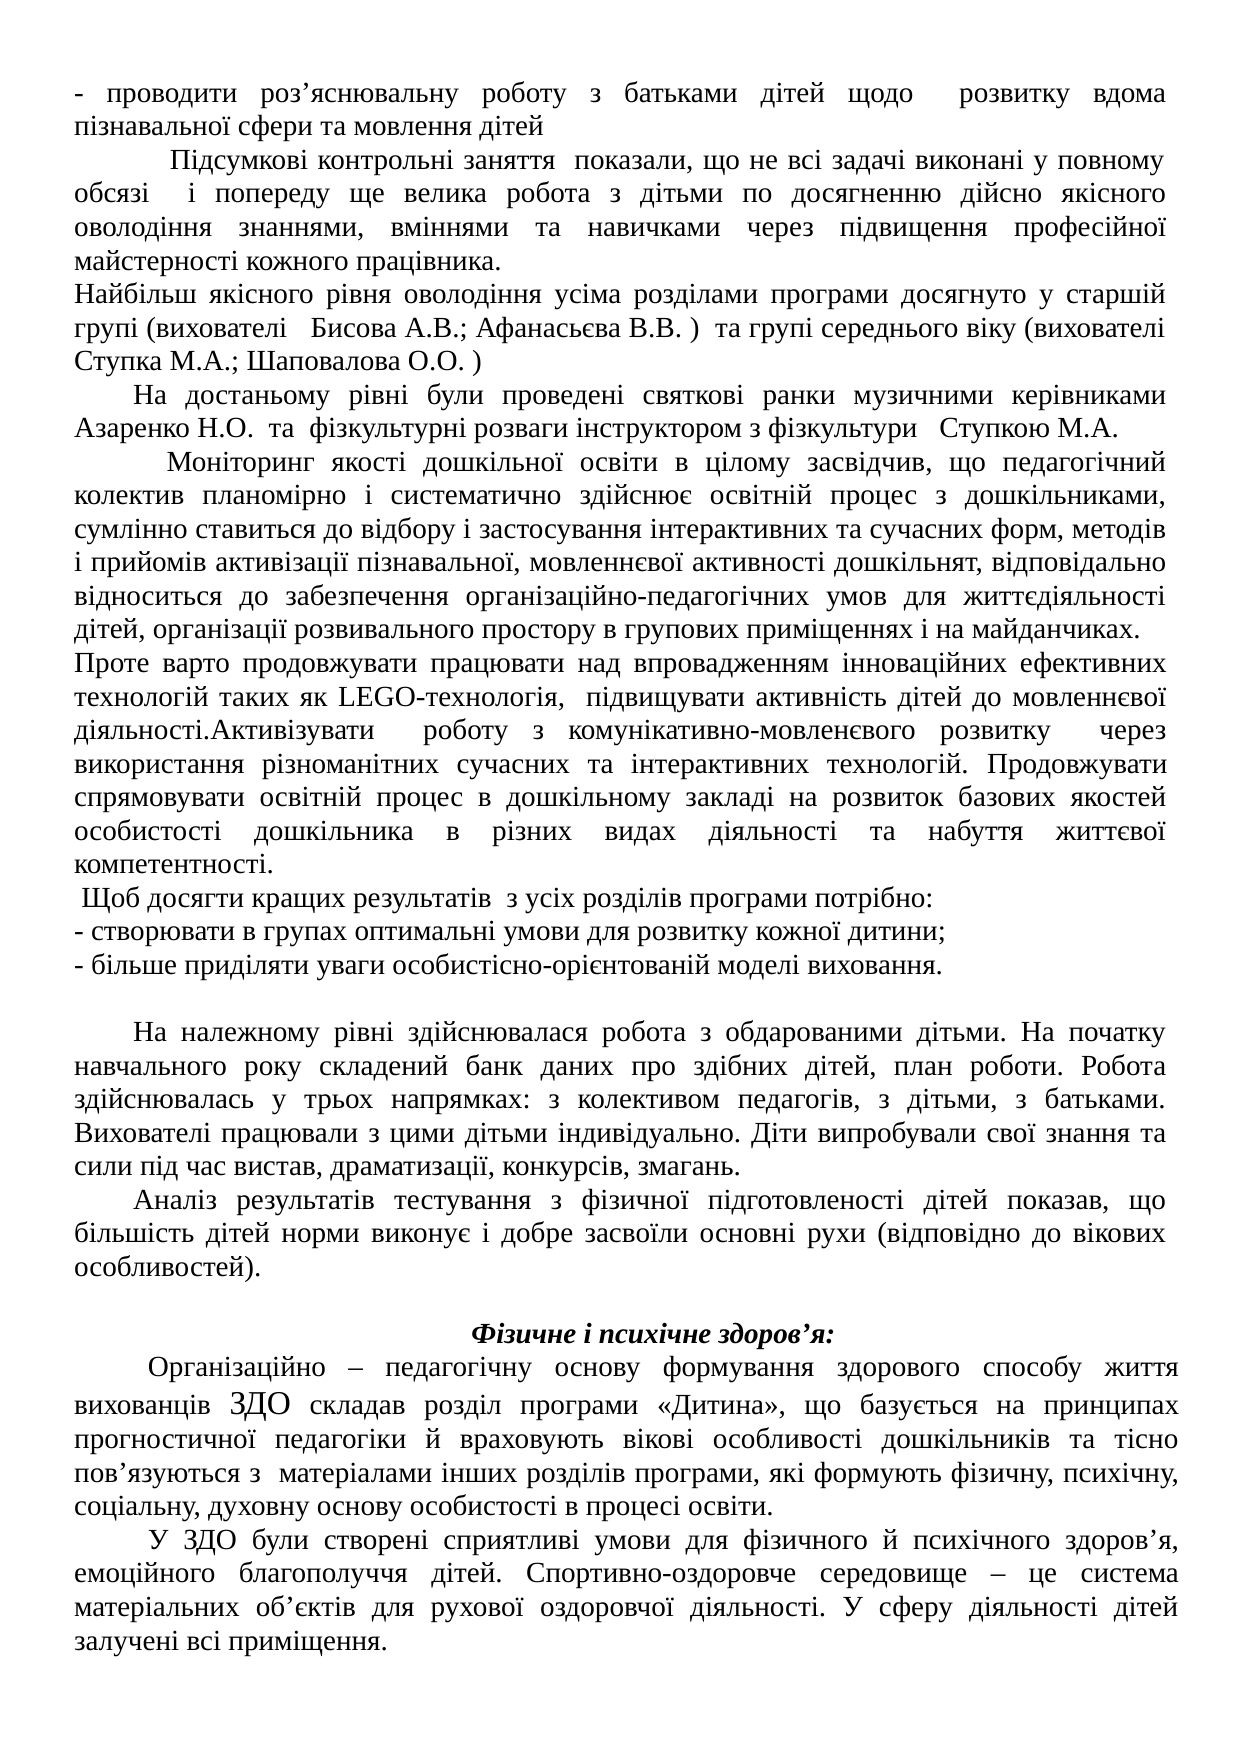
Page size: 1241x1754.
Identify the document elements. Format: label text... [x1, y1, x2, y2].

text Фізичне і психічне здоров’я: [74, 1316, 1235, 1349]
text Проте варто продовжувати працювати над впровадженням інноваційних ефективних технологій таких як LEGO-технологія, підвищувати активність дітей до мовленнєвої діяльності.Активізувати роботу з комунікативно-мовленєвого розвитку через використання різноманітних сучасних та інтерактивних технологій. Продовжувати спрямовувати освітній процес в дошкільному закладі на розвиток базових якостей особистості дошкільника в різних видах діяльності та набуття життєвої компетентності. [74, 645, 1167, 880]
text У ЗДО були створені сприятливі умови для фізичного й психічного здоров’я, емоційного благополуччя дітей. Спортивно-оздоровче середовище – це система матеріальних об’єктів для рухової оздоровчої діяльності. У сферу діяльності дітей залучені всі приміщення. [74, 1522, 1180, 1656]
text На достаньому рівні були проведені святкові ранки музичними керівниками Азаренко Н.О. та фізкультурні розваги інструктором з фізкультури Ступкою М.А. [74, 377, 1167, 444]
text - проводити роз’яснювальну роботу з батьками дітей щодо розвитку вдома пізнавальної сфери та мовлення дітей [74, 75, 1167, 142]
text Аналіз результатів тестування з фізичної підготовленості дітей показав, що більшість дітей норми виконує і добре засвоїли основні рухи (відповідно до вікових особливостей). [74, 1182, 1167, 1282]
text Організаційно – педагогічну основу формування здорового способу життя вихованців ЗДО складав розділ програми «Дитина», що базується на принципах прогностичної педагогіки й враховують вікові особливості дошкільників та тісно пов’язуються з матеріалами інших розділів програми, які формують фізичну, психічну, соціальну, духовну основу особистості в процесі освіти. [74, 1349, 1180, 1522]
text - створювати в групах оптимальні умови для розвитку кожної дитини; [74, 913, 1167, 947]
text Моніторинг якості дошкільної освіти в цілому засвідчив, що педагогічний колектив планомірно і систематично здійснює освітній процес з дошкільниками, сумлінно ставиться до відбору і застосування інтерактивних та сучасних форм, методів і прийомів активізації пізнавальної, мовленнєвої активності дошкільнят, відповідально відноситься до забезпечення організаційно-педагогічних умов для життєдіяльності дітей, організації розвивального простору в групових приміщеннях і на майданчиках. [74, 444, 1167, 645]
text - більше приділяти уваги особистісно-орієнтованій моделі виховання. [74, 947, 1167, 981]
text Підсумкові контрольні заняття показали, що не всі задачі виконані у повному обсязі і попереду ще велика робота з дітьми по досягненню дійсно якісного оволодіння знаннями, вміннями та навичками через підвищення професійної майстерності кожного працівника. [74, 142, 1167, 276]
text Найбільш якісного рівня оволодіння усіма розділами програми досягнуто у старшій групі (вихователі Бисова А.В.; Афанасьєва В.В. ) та групі середнього віку (вихователі Ступка М.А.; Шаповалова О.О. ) [74, 276, 1167, 377]
text На належному рівні здійснювалася робота з обдарованими дітьми. На початку навчального року складений банк даних про здібних дітей, план роботи. Робота здійснювалась у трьох напрямках: з колективом педагогів, з дітьми, з батьками. Вихователі працювали з цими дітьми індивідуально. Діти випробували свої знання та сили під час вистав, драматизації, конкурсів, змагань. [74, 1014, 1167, 1182]
text Щоб досягти кращих результатів з усіх розділів програми потрібно: [74, 880, 1167, 913]
